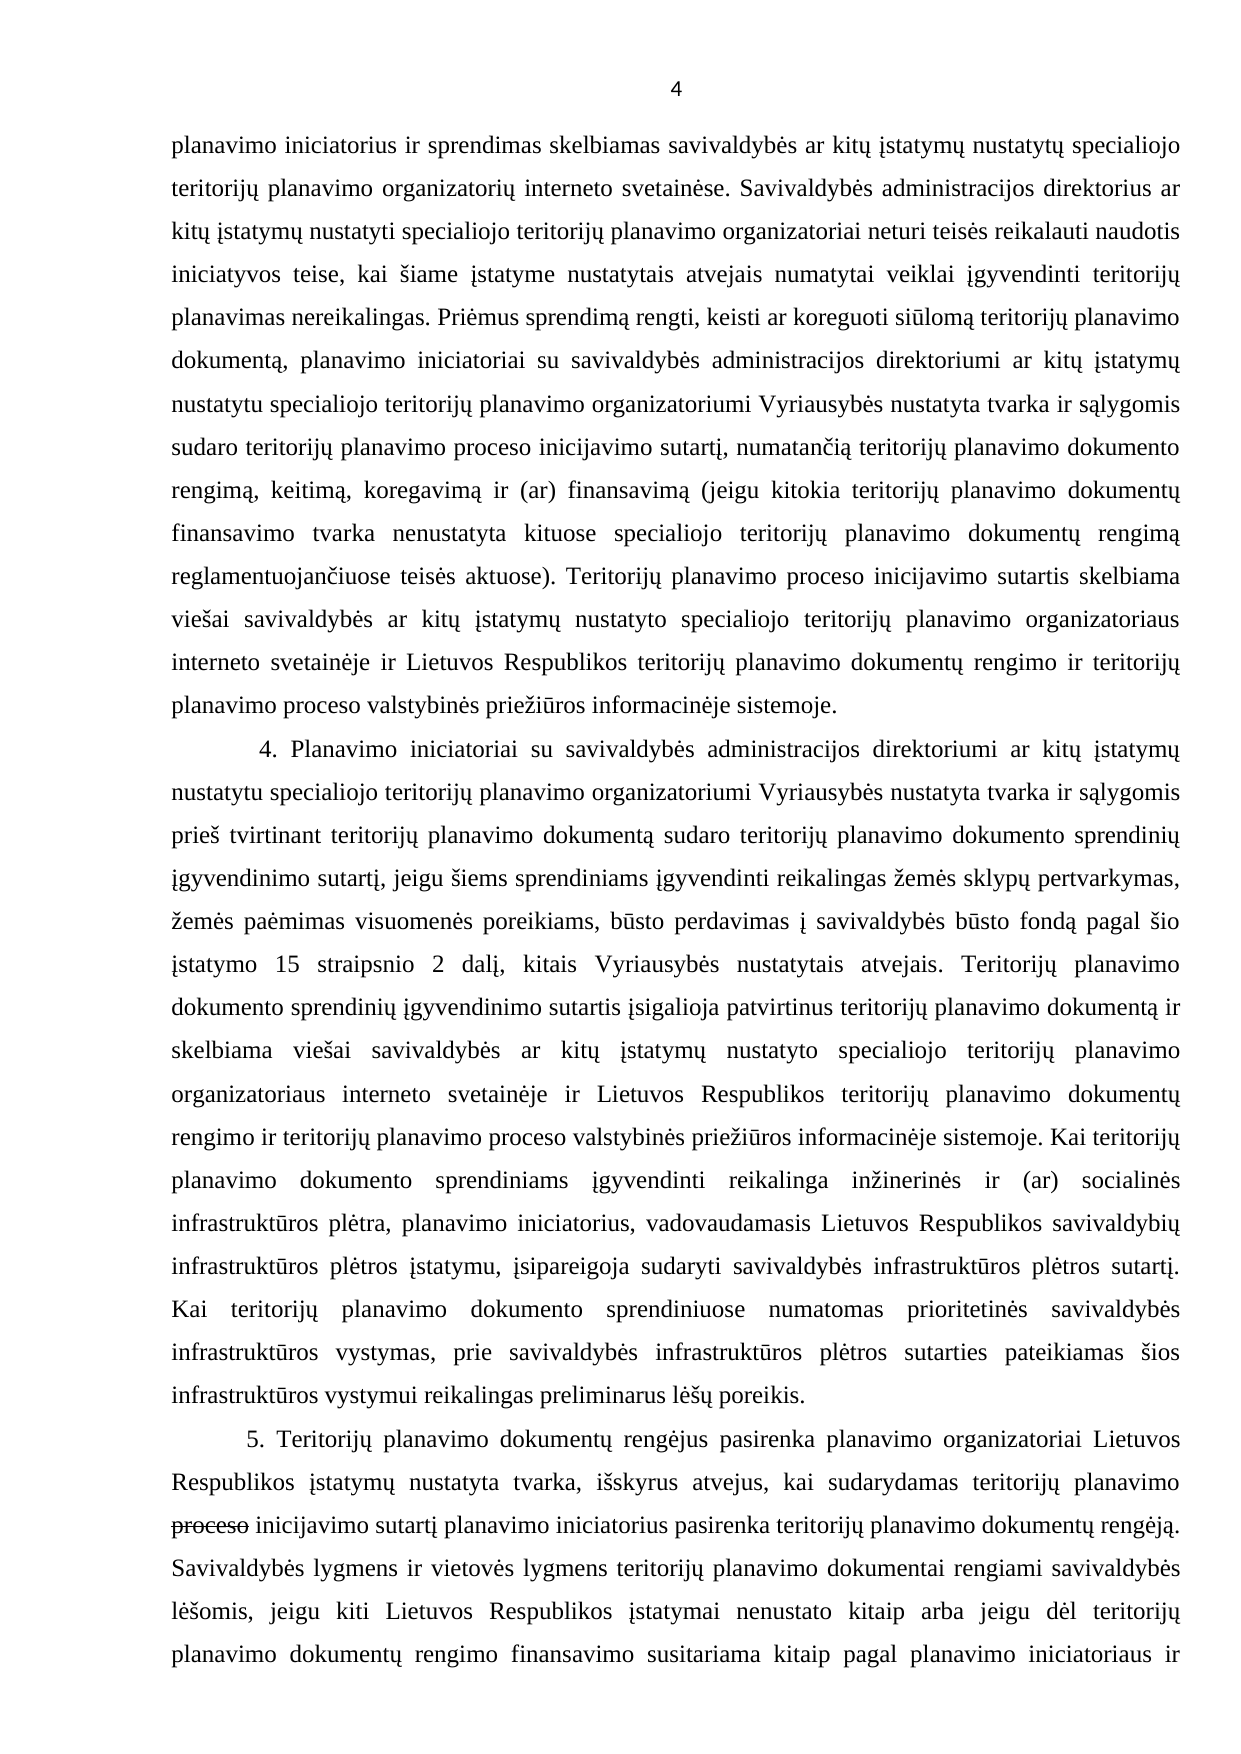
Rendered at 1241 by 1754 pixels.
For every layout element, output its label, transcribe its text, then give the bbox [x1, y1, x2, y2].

text 4. Planavimo iniciatoriai su savivaldybės administracijos direktoriumi ar kitų įstatymų nustatytu specialiojo teritorijų planavimo organizatoriumi Vyriausybės nustatyta tvarka ir sąlygomis prieš tvirtinant teritorijų planavimo dokumentą sudaro teritorijų planavimo dokumento sprendinių įgyvendinimo sutartį, jeigu šiems sprendiniams įgyvendinti reikalingas žemės sklypų pertvarkymas, žemės paėmimas visuomenės poreikiams, būsto perdavimas į savivaldybės būsto fondą pagal šio įstatymo 15 straipsnio 2 dalį, kitais Vyriausybės nustatytais atvejais. Teritorijų planavimo dokumento sprendinių įgyvendinimo sutartis įsigalioja patvirtinus teritorijų planavimo dokumentą ir skelbiama viešai savivaldybės ar kitų įstatymų nustatyto specialiojo teritorijų planavimo organizatoriaus interneto svetainėje ir Lietuvos Respublikos teritorijų planavimo dokumentų rengimo ir teritorijų planavimo proceso valstybinės priežiūros informacinėje sistemoje. Kai teritorijų planavimo dokumento sprendiniams įgyvendinti reikalinga inžinerinės ir (ar) socialinės infrastruktūros plėtra, planavimo iniciatorius, vadovaudamasis Lietuvos Respublikos savivaldybių infrastruktūros plėtros įstatymu, įsipareigoja sudaryti savivaldybės infrastruktūros plėtros sutartį. Kai teritorijų planavimo dokumento sprendiniuose numatomas prioritetinės savivaldybės infrastruktūros vystymas, prie savivaldybės infrastruktūros plėtros sutarties pateikiamas šios infrastruktūros vystymui reikalingas preliminarus lėšų poreikis. [171, 734, 1181, 1409]
text 5. Teritorijų planavimo dokumentų rengėjus pasirenka planavimo organizatoriai Lietuvos Respublikos įstatymų nustatyta tvarka, išskyrus atvejus, kai sudarydamas teritorijų planavimo proceso inicijavimo sutartį planavimo iniciatorius pasirenka teritorijų planavimo dokumentų rengėją. Savivaldybės lygmens ir vietovės lygmens teritorijų planavimo dokumentai rengiami savivaldybės lėšomis, jeigu kiti Lietuvos Respublikos įstatymai nenustato kitaip arba jeigu dėl teritorijų planavimo dokumentų rengimo finansavimo susitariama kitaip pagal planavimo iniciatoriaus ir [171, 1424, 1181, 1668]
text planavimo iniciatorius ir sprendimas skelbiamas savivaldybės ar kitų įstatymų nustatytų specialiojo teritorijų planavimo organizatorių interneto svetainėse. Savivaldybės administracijos direktorius ar kitų įstatymų nustatyti specialiojo teritorijų planavimo organizatoriai neturi teisės reikalauti naudotis iniciatyvos teise, kai šiame įstatyme nustatytais atvejais numatytai veiklai įgyvendinti teritorijų planavimas nereikalingas. Priėmus sprendimą rengti, keisti ar koreguoti siūlomą teritorijų planavimo dokumentą, planavimo iniciatoriai su savivaldybės administracijos direktoriumi ar kitų įstatymų nustatytu specialiojo teritorijų planavimo organizatoriumi Vyriausybės nustatyta tvarka ir sąlygomis sudaro teritorijų planavimo proceso inicijavimo sutartį, numatančią teritorijų planavimo dokumento rengimą, keitimą, koregavimą ir (ar) finansavimą (jeigu kitokia teritorijų planavimo dokumentų finansavimo tvarka nenustatyta kituose specialiojo teritorijų planavimo dokumentų rengimą reglamentuojančiuose teisės aktuose). Teritorijų planavimo proceso inicijavimo sutartis skelbiama viešai savivaldybės ar kitų įstatymų nustatyto specialiojo teritorijų planavimo organizatoriaus interneto svetainėje ir Lietuvos Respublikos teritorijų planavimo dokumentų rengimo ir teritorijų planavimo proceso valstybinės priežiūros informacinėje sistemoje. [171, 130, 1181, 719]
